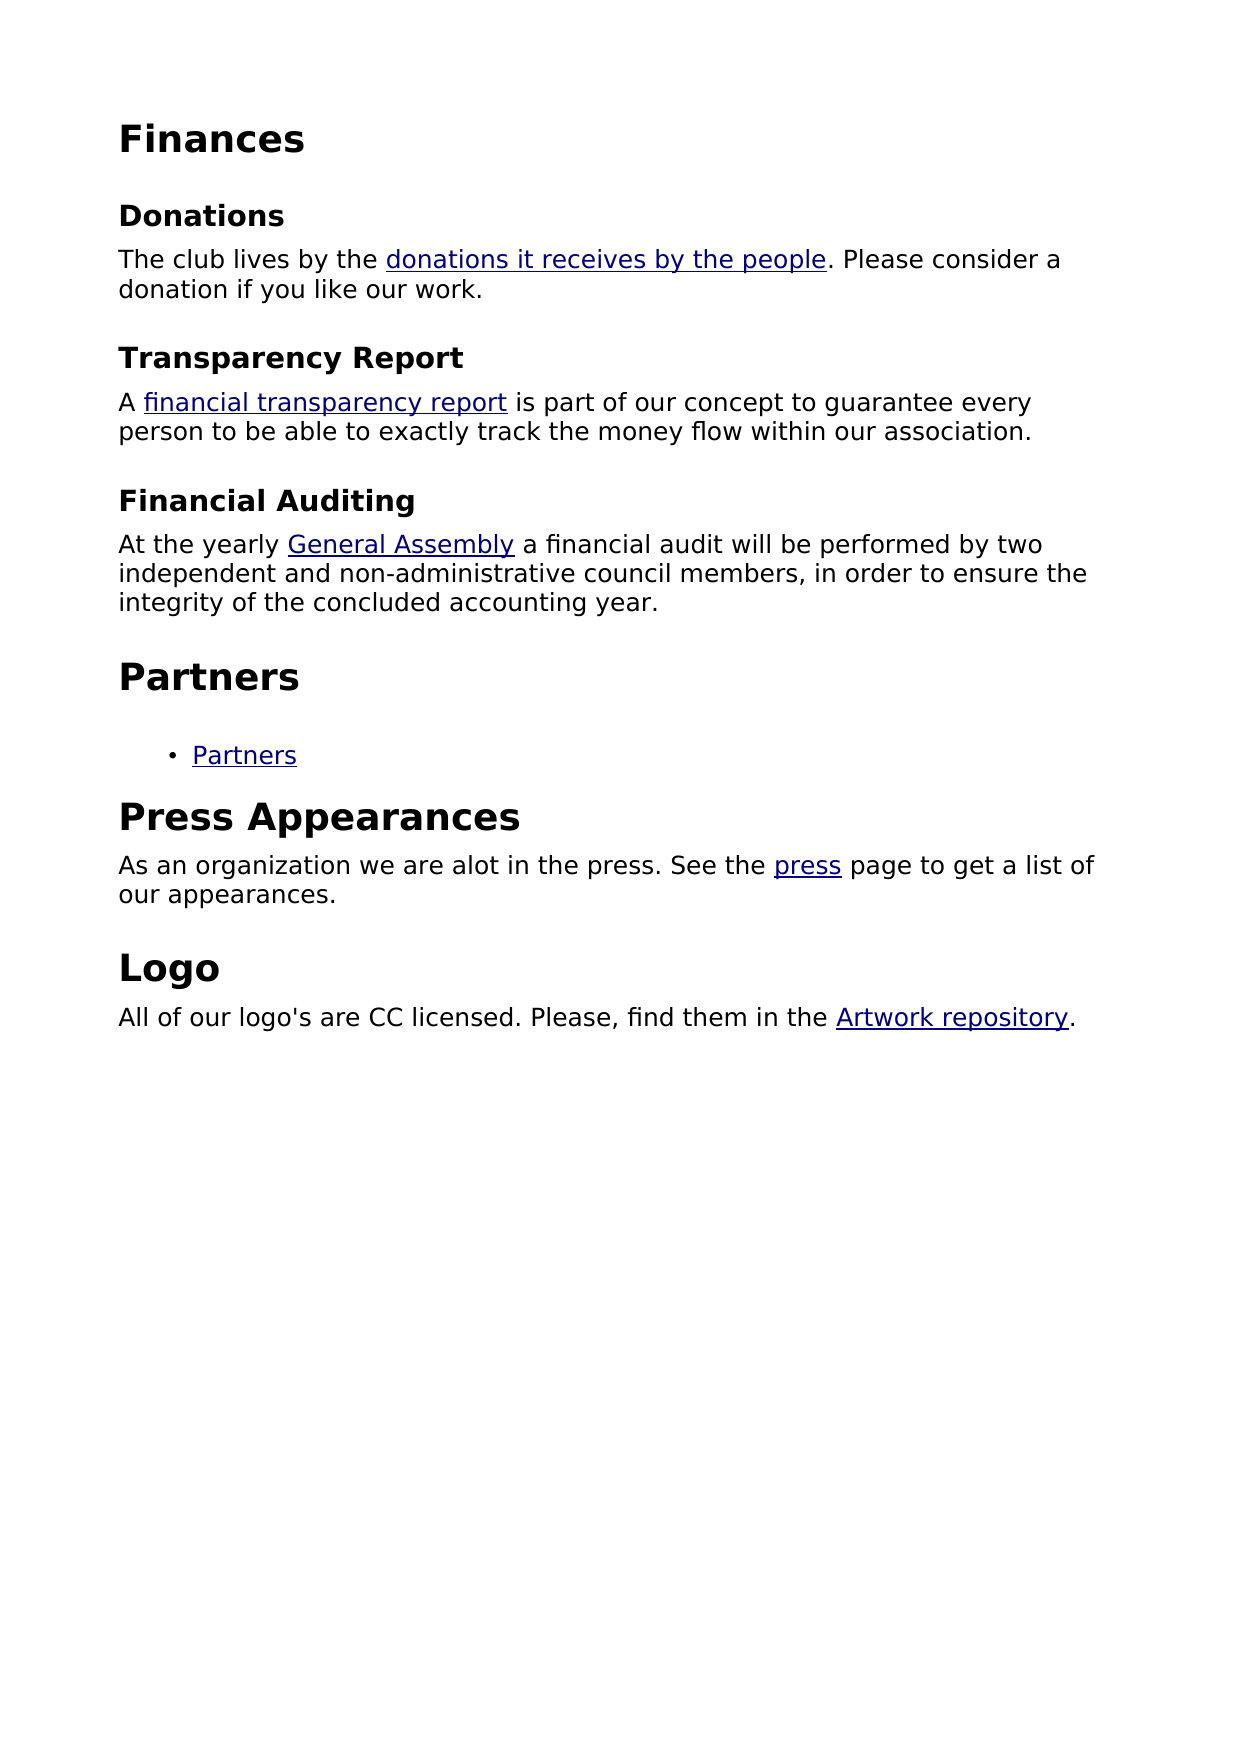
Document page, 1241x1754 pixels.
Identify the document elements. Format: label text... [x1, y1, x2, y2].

text As an organization we are alot in the press. See the press page to get a list of our appearances. [118, 851, 1122, 909]
subtitle Financial Auditing [118, 484, 1122, 518]
text The club lives by the donations it receives by the people. Please consider a donation if you like our work. [118, 246, 1122, 304]
subtitle Press Appearances [118, 795, 1122, 839]
subtitle Logo [118, 947, 1122, 991]
subtitle Donations [118, 199, 1122, 233]
list Partners [177, 741, 1122, 770]
subtitle Finances [118, 118, 1122, 162]
text A financial transparency report is part of our concept to guarantee every person to be able to exactly track the money flow within our association. [118, 388, 1122, 446]
text At the yearly General Assembly a financial audit will be performed by two independent and non-administrative council members, in order to ensure the integrity of the concluded accounting year. [118, 530, 1122, 618]
text All of our logo's are CC licensed. Please, find them in the Artwork repository. [118, 1003, 1122, 1032]
subtitle Partners [118, 655, 1122, 699]
subtitle Transparency Report [118, 342, 1122, 376]
